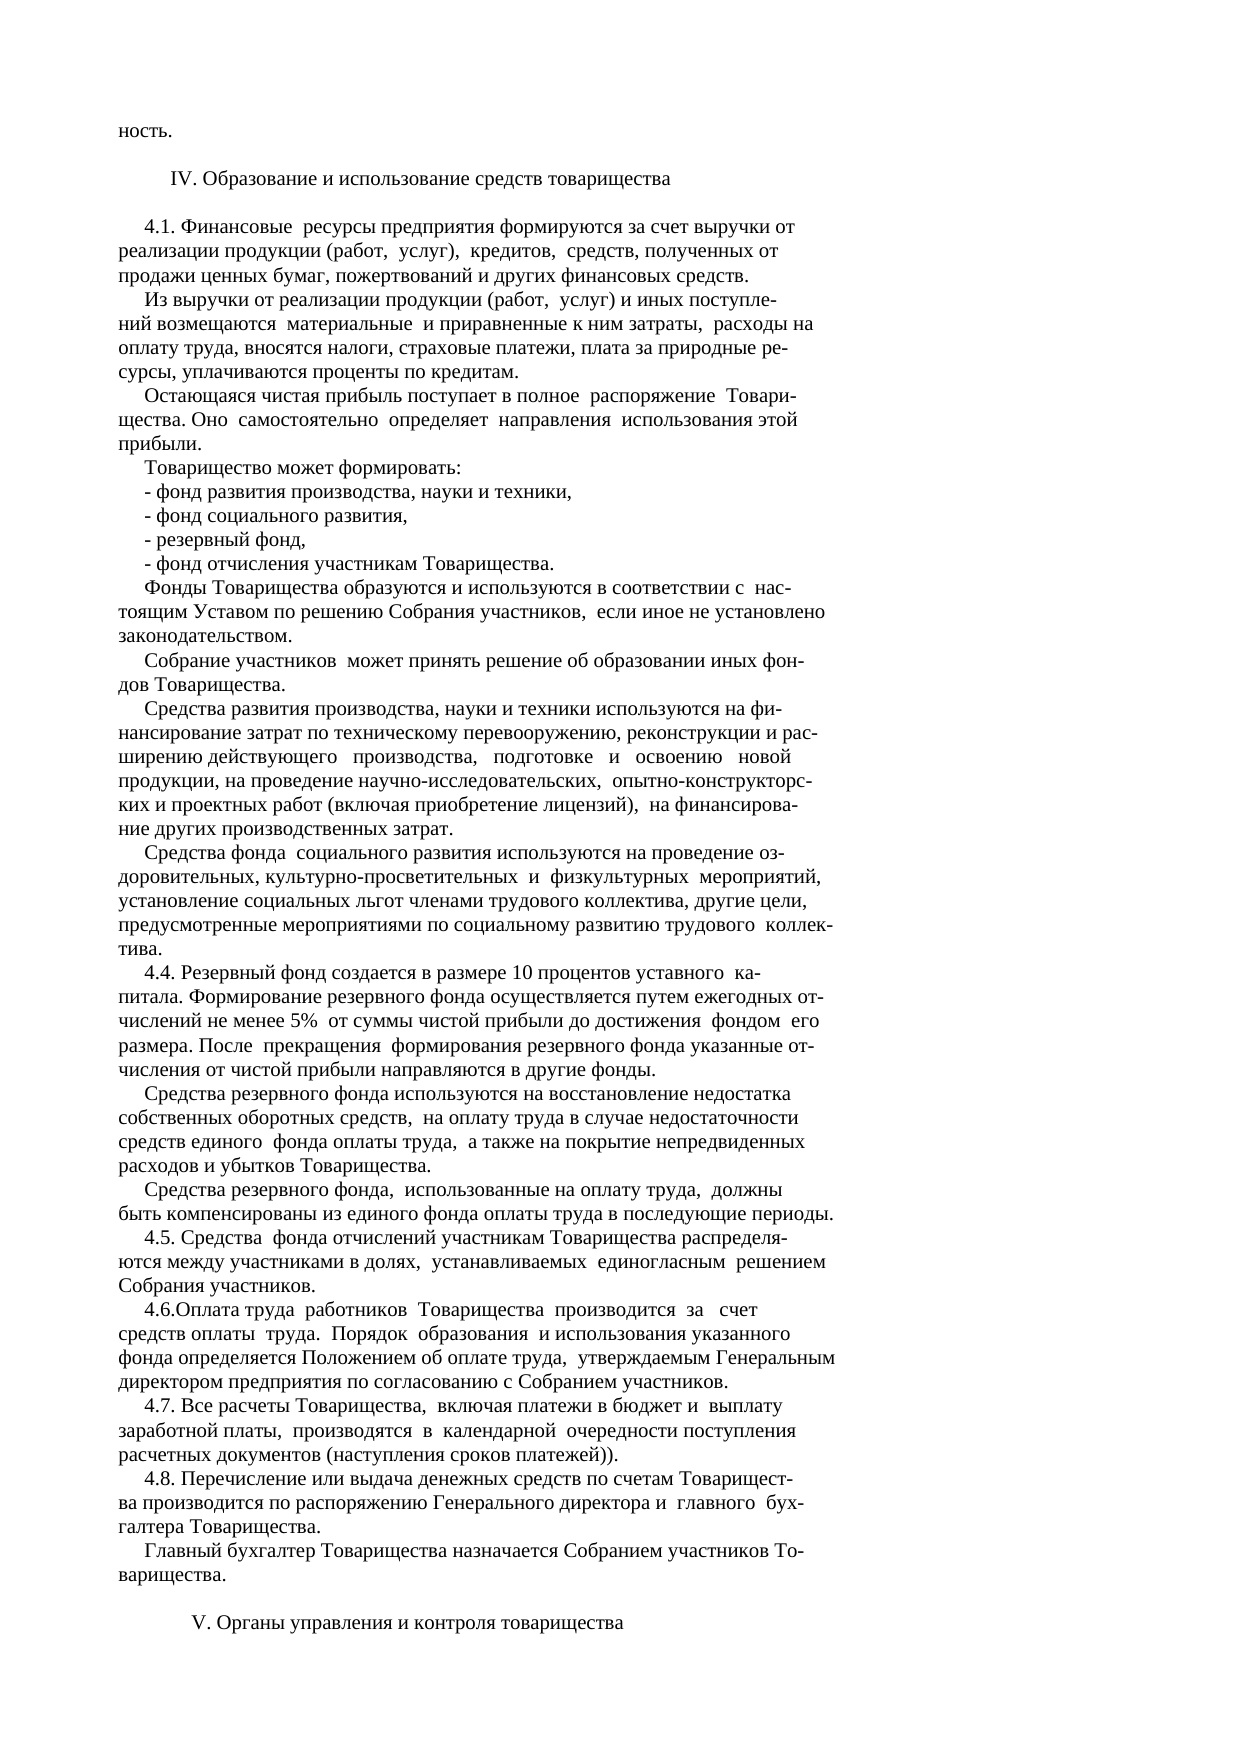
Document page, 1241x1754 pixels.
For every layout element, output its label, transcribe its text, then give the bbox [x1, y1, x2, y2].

text ние других производственных затрат. [118, 816, 1122, 840]
text IV. Образование и использование средств товарищества [118, 166, 1122, 190]
text Собрания участников. [118, 1273, 1122, 1297]
text установление социальных льгот членами трудового коллектива, другие цели, [118, 888, 1122, 912]
text Средства развития производства, науки и техники используются на фи- [118, 696, 1122, 720]
text 4.5. Средства фонда отчислений участникам Товарищества распределя- [118, 1225, 1122, 1249]
text собственных оборотных средств, на оплату труда в случае недостаточности [118, 1105, 1122, 1129]
text предусмотренные мероприятиями по социальному развитию трудового коллек- [118, 912, 1122, 936]
text ких и проектных работ (включая приобретение лицензий), на финансирова- [118, 792, 1122, 816]
text тива. [118, 936, 1122, 960]
text средств единого фонда оплаты труда, а также на покрытие непредвиденных [118, 1129, 1122, 1153]
text галтера Товарищества. [118, 1514, 1122, 1538]
text Собрание участников может принять решение об образовании иных фон- [118, 647, 1122, 672]
text дов Товарищества. [118, 672, 1122, 696]
text реализации продукции (работ, услуг), кредитов, средств, полученных от [118, 238, 1122, 262]
text прибыли. [118, 431, 1122, 455]
text ширению действующего производства, подготовке и освоению новой [118, 744, 1122, 768]
text Средства фонда социального развития используются на проведение оз- [118, 840, 1122, 864]
text расчетных документов (наступления сроков платежей)). [118, 1442, 1122, 1466]
text 4.6.Оплата труда работников Товарищества производится за счет [118, 1297, 1122, 1321]
text 4.4. Резервный фонд создается в размере 10 процентов уставного ка- [118, 960, 1122, 984]
text нансирование затрат по техническому перевооружению, реконструкции и рас- [118, 720, 1122, 744]
text доровительных, культурно-просветительных и физкультурных мероприятий, [118, 864, 1122, 888]
text варищества. [118, 1562, 1122, 1586]
text быть компенсированы из единого фонда оплаты труда в последующие периоды. [118, 1201, 1122, 1225]
text продукции, на проведение научно-исследовательских, опытно-конструкторс- [118, 768, 1122, 792]
text фонда определяется Положением об оплате труда, утверждаемым Генеральным [118, 1345, 1122, 1369]
text оплату труда, вносятся налоги, страховые платежи, плата за природные ре- [118, 335, 1122, 359]
text 4.7. Все расчеты Товарищества, включая платежи в бюджет и выплату [118, 1393, 1122, 1417]
text Товарищество может формировать: [118, 455, 1122, 479]
text щества. Оно самостоятельно определяет направления использования этой [118, 407, 1122, 431]
text Средства резервного фонда используются на восстановление недостатка [118, 1081, 1122, 1105]
text V. Органы управления и контроля товарищества [118, 1610, 1122, 1634]
text - фонд отчисления участникам Товарищества. [118, 551, 1122, 575]
text числений не менее 5% от суммы чистой прибыли до достижения фондом его [118, 1008, 1122, 1032]
text сурсы, уплачиваются проценты по кредитам. [118, 359, 1122, 383]
text законодательством. [118, 623, 1122, 647]
text заработной платы, производятся в календарной очередности поступления [118, 1417, 1122, 1442]
text Фонды Товарищества образуются и используются в соответствии с нас- [118, 575, 1122, 599]
text питала. Формирование резервного фонда осуществляется путем ежегодных от- [118, 984, 1122, 1008]
text средств оплаты труда. Порядок образования и использования указанного [118, 1321, 1122, 1345]
text Из выручки от реализации продукции (работ, услуг) и иных поступле- [118, 287, 1122, 311]
text ность. [118, 118, 1122, 142]
text числения от чистой прибыли направляются в другие фонды. [118, 1057, 1122, 1081]
text расходов и убытков Товарищества. [118, 1153, 1122, 1177]
text - резервный фонд, [118, 527, 1122, 551]
text Главный бухгалтер Товарищества назначается Собранием участников То- [118, 1538, 1122, 1562]
text Остающаяся чистая прибыль поступает в полное распоряжение Товари- [118, 383, 1122, 407]
text 4.8. Перечисление или выдача денежных средств по счетам Товарищест- [118, 1466, 1122, 1490]
text ва производится по распоряжению Генерального директора и главного бух- [118, 1490, 1122, 1514]
text 4.1. Финансовые ресурсы предприятия формируются за счет выручки от [118, 214, 1122, 238]
text продажи ценных бумаг, пожертвований и других финансовых средств. [118, 262, 1122, 287]
text тоящим Уставом по решению Собрания участников, если иное не установлено [118, 599, 1122, 623]
text размера. После прекращения формирования резервного фонда указанные от- [118, 1032, 1122, 1057]
text ний возмещаются материальные и приравненные к ним затраты, расходы на [118, 311, 1122, 335]
text - фонд развития производства, науки и техники, [118, 479, 1122, 503]
text - фонд социального развития, [118, 503, 1122, 527]
text Средства резервного фонда, использованные на оплату труда, должны [118, 1177, 1122, 1201]
text ются между участниками в долях, устанавливаемых единогласным решением [118, 1249, 1122, 1273]
text директором предприятия по согласованию с Собранием участников. [118, 1369, 1122, 1393]
